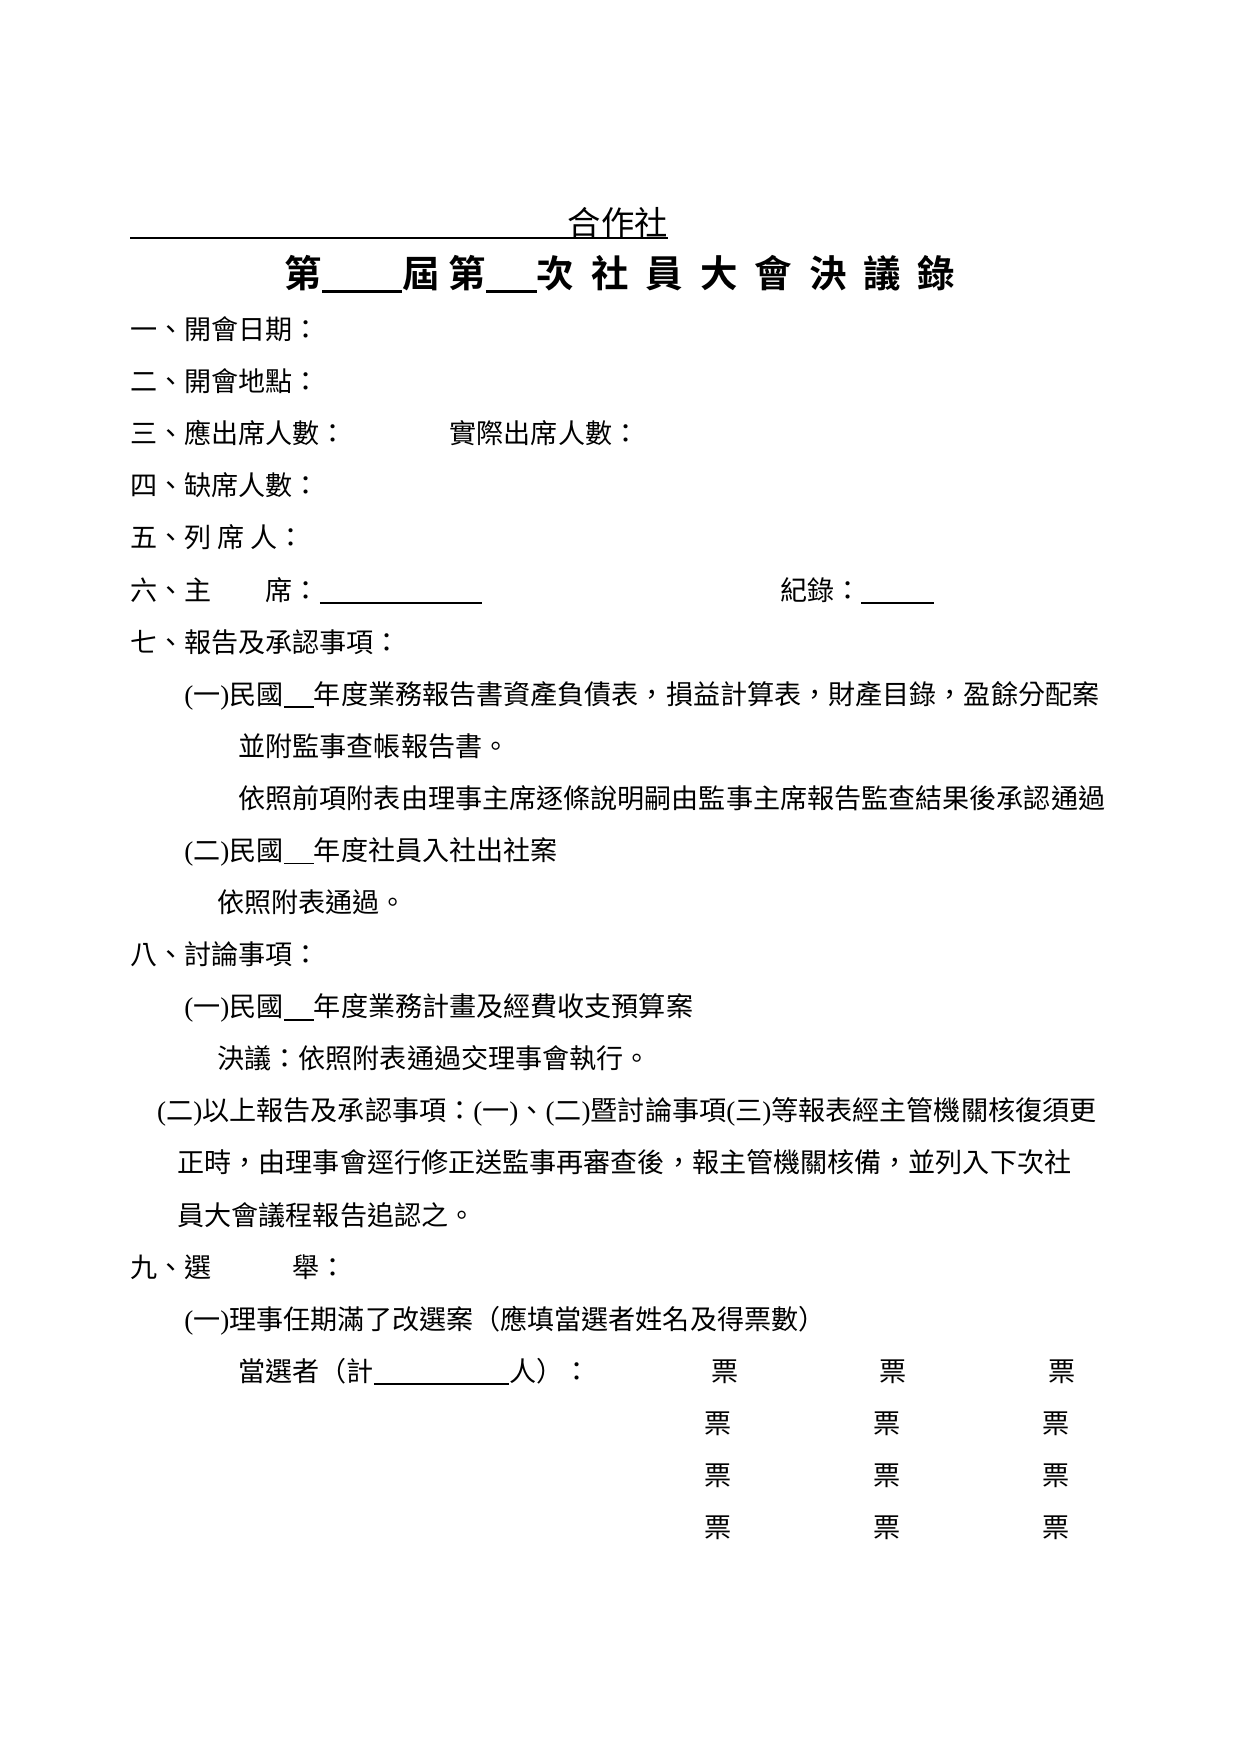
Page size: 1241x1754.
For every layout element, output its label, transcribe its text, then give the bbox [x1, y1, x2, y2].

text 票 票 票 [130, 1392, 1110, 1444]
text 第 屆 第 次 社 員 大 會 決 議 錄 [130, 244, 1110, 298]
text 四、缺席人數： [130, 454, 1110, 506]
text 五、列 席 人： [130, 506, 1110, 558]
text 正時，由理事會逕行修正送監事再審查後，報主管機關核備，並列入下次社 [130, 1131, 1110, 1183]
text 二、開會地點： [130, 350, 1110, 402]
text 九、選 舉： [130, 1235, 1110, 1287]
text 當選者（計 人）： 票 票 票 [130, 1339, 1110, 1392]
text 六、主 席： 紀錄： [130, 558, 1110, 610]
text 票 票 票 [130, 1496, 1110, 1548]
text (一)理事任期滿了改選案（應填當選者姓名及得票數） [130, 1287, 1110, 1339]
text (一)民國 年度業務計畫及經費收支預算案 [130, 975, 1110, 1027]
text 員大會議程報告追認之。 [130, 1183, 1110, 1235]
text 依照附表通過。 [130, 871, 1110, 923]
text (二)民國 年度社員入社出社案 [130, 819, 1110, 871]
text 依照前項附表由理事主席逐條說明嗣由監事主席報告監查結果後承認通過 [130, 767, 1110, 819]
text 八、討論事項： [130, 923, 1110, 975]
text 票 票 票 [130, 1444, 1110, 1496]
text 七、報告及承認事項： [130, 610, 1110, 662]
text (一)民國 年度業務報告書資產負債表，損益計算表，財產目錄，盈餘分配案並附監事查帳報告書。 [130, 662, 1110, 767]
text 三、應出席人數： 實際出席人數： [130, 402, 1110, 454]
text 一、開會日期： [130, 298, 1110, 350]
text (二)以上報告及承認事項：(一)、(二)暨討論事項(三)等報表經主管機關核復須更 [130, 1079, 1110, 1131]
text 合作社 [130, 202, 1110, 244]
text 決議：依照附表通過交理事會執行。 [130, 1027, 1110, 1079]
